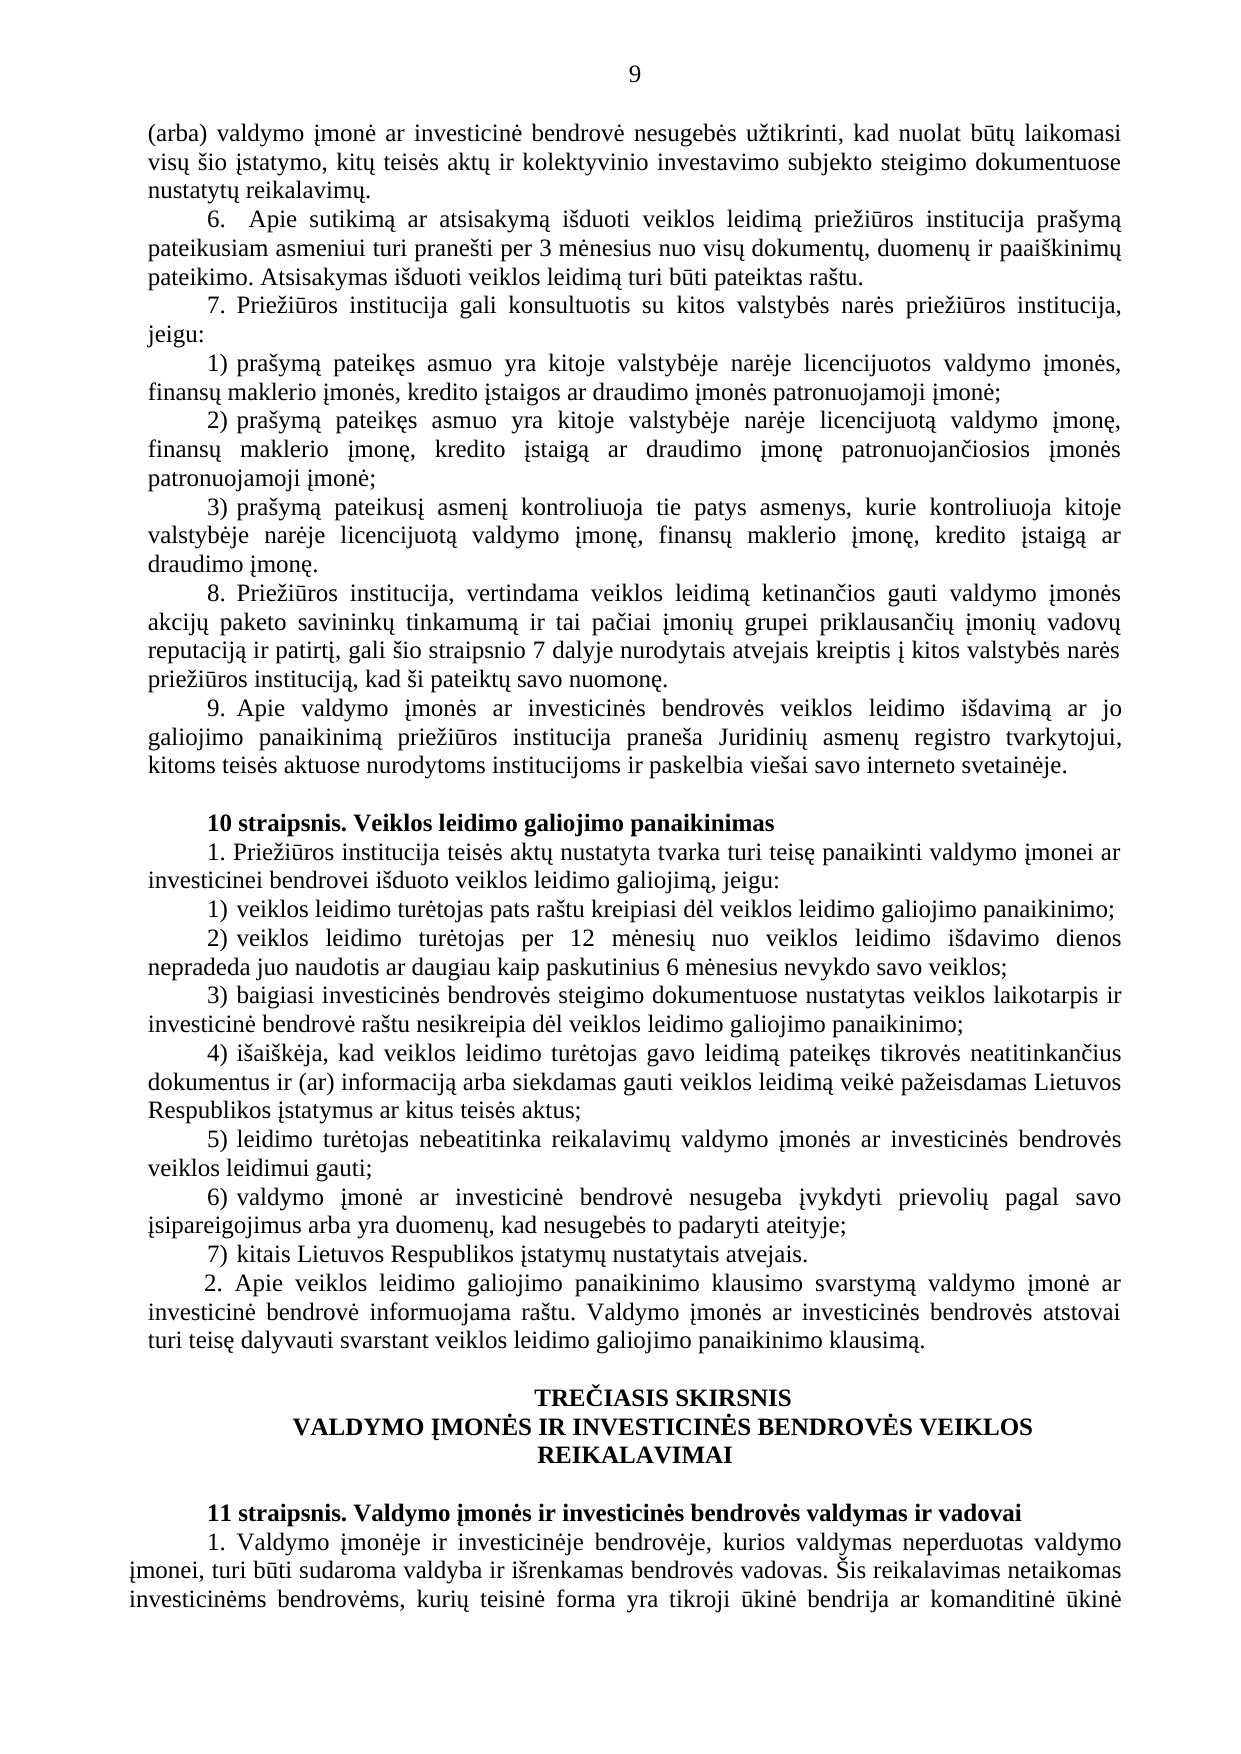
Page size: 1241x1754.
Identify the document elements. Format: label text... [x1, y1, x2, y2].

text 6) valdymo įmonė ar investicinė bendrovė nesugeba įvykdyti prievolių pagal savo įsipareigojimus arba yra duomenų, kad nesugebės to padaryti ateityje; [148, 1182, 1122, 1239]
text VALDYMO ĮMONĖS IR INVESTICINĖS BENDROVĖS VEIKLOS REIKALAVIMAI [148, 1412, 1122, 1469]
text 3) baigiasi investicinės bendrovės steigimo dokumentuose nustatytas veiklos laikotarpis ir investicinė bendrovė raštu nesikreipia dėl veiklos leidimo galiojimo panaikinimo; [148, 981, 1122, 1038]
text 11 straipsnis. Valdymo įmonės ir investicinės bendrovės valdymas ir vadovai [207, 1498, 1122, 1527]
text 1. Priežiūros institucija teisės aktų nustatyta tvarka turi teisę panaikinti valdymo įmonei ar investicinei bendrovei išduoto veiklos leidimo galiojimą, jeigu: [148, 837, 1122, 894]
text 1) veiklos leidimo turėtojas pats raštu kreipiasi dėl veiklos leidimo galiojimo panaikinimo; [148, 894, 1122, 923]
text 2) veiklos leidimo turėtojas per 12 mėnesių nuo veiklos leidimo išdavimo dienos nepradeda juo naudotis ar daugiau kaip paskutinius 6 mėnesius nevykdo savo veiklos; [148, 923, 1122, 981]
text TREČIASIS SKIRSNIS [148, 1383, 1122, 1412]
text 10 straipsnis. Veiklos leidimo galiojimo panaikinimas [148, 808, 1122, 837]
text 3) prašymą pateikusį asmenį kontroliuoja tie patys asmenys, kurie kontroliuoja kitoje valstybėje narėje licencijuotą valdymo įmonę, finansų maklerio įmonę, kredito įstaigą ar draudimo įmonę. [148, 492, 1122, 578]
text 8. Priežiūros institucija, vertindama veiklos leidimą ketinančios gauti valdymo įmonės akcijų paketo savininkų tinkamumą ir tai pačiai įmonių grupei priklausančių įmonių vadovų reputaciją ir patirtį, gali šio straipsnio 7 dalyje nurodytais atvejais kreiptis į kitos valstybės narės priežiūros instituciją, kad ši pateiktų savo nuomonę. [148, 578, 1122, 693]
text 2. Apie veiklos leidimo galiojimo panaikinimo klausimo svarstymą valdymo įmonė ar investicinė bendrovė informuojama raštu. Valdymo įmonės ar investicinės bendrovės atstovai turi teisę dalyvauti svarstant veiklos leidimo galiojimo panaikinimo klausimą. [148, 1268, 1122, 1354]
text 9. Apie valdymo įmonės ar investicinės bendrovės veiklos leidimo išdavimą ar jo galiojimo panaikinimą priežiūros institucija praneša Juridinių asmenų registro tvarkytojui, kitoms teisės aktuose nurodytoms institucijoms ir paskelbia viešai savo interneto svetainėje. [148, 693, 1122, 779]
text 1) prašymą pateikęs asmuo yra kitoje valstybėje narėje licencijuotos valdymo įmonės, finansų maklerio įmonės, kredito įstaigos ar draudimo įmonės patronuojamoji įmonė; [148, 348, 1122, 406]
text 7. Priežiūros institucija gali konsultuotis su kitos valstybės narės priežiūros institucija, jeigu: [148, 291, 1122, 348]
text 6. Apie sutikimą ar atsisakymą išduoti veiklos leidimą priežiūros institucija prašymą pateikusiam asmeniui turi pranešti per 3 mėnesius nuo visų dokumentų, duomenų ir paaiškinimų pateikimo. Atsisakymas išduoti veiklos leidimą turi būti pateiktas raštu. [148, 204, 1122, 291]
text (arba) valdymo įmonė ar investicinė bendrovė nesugebės užtikrinti, kad nuolat būtų laikomasi visų šio įstatymo, kitų teisės aktų ir kolektyvinio investavimo subjekto steigimo dokumentuose nustatytų reikalavimų. [148, 118, 1122, 204]
text 4) išaiškėja, kad veiklos leidimo turėtojas gavo leidimą pateikęs tikrovės neatitinkančius dokumentus ir (ar) informaciją arba siekdamas gauti veiklos leidimą veikė pažeisdamas Lietuvos Respublikos įstatymus ar kitus teisės aktus; [148, 1038, 1122, 1124]
text 1. Valdymo įmonėje ir investicinėje bendrovėje, kurios valdymas neperduotas valdymo įmonei, turi būti sudaroma valdyba ir išrenkamas bendrovės vadovas. Šis reikalavimas netaikomas investicinėms bendrovėms, kurių teisinė forma yra tikroji ūkinė bendrija ar komanditinė ūkinė [129, 1527, 1122, 1613]
text 2) prašymą pateikęs asmuo yra kitoje valstybėje narėje licencijuotą valdymo įmonę, finansų maklerio įmonę, kredito įstaigą ar draudimo įmonę patronuojančiosios įmonės patronuojamoji įmonė; [148, 406, 1122, 492]
text 7) kitais Lietuvos Respublikos įstatymų nustatytais atvejais. [148, 1239, 1122, 1268]
text 5) leidimo turėtojas nebeatitinka reikalavimų valdymo įmonės ar investicinės bendrovės veiklos leidimui gauti; [148, 1124, 1122, 1182]
